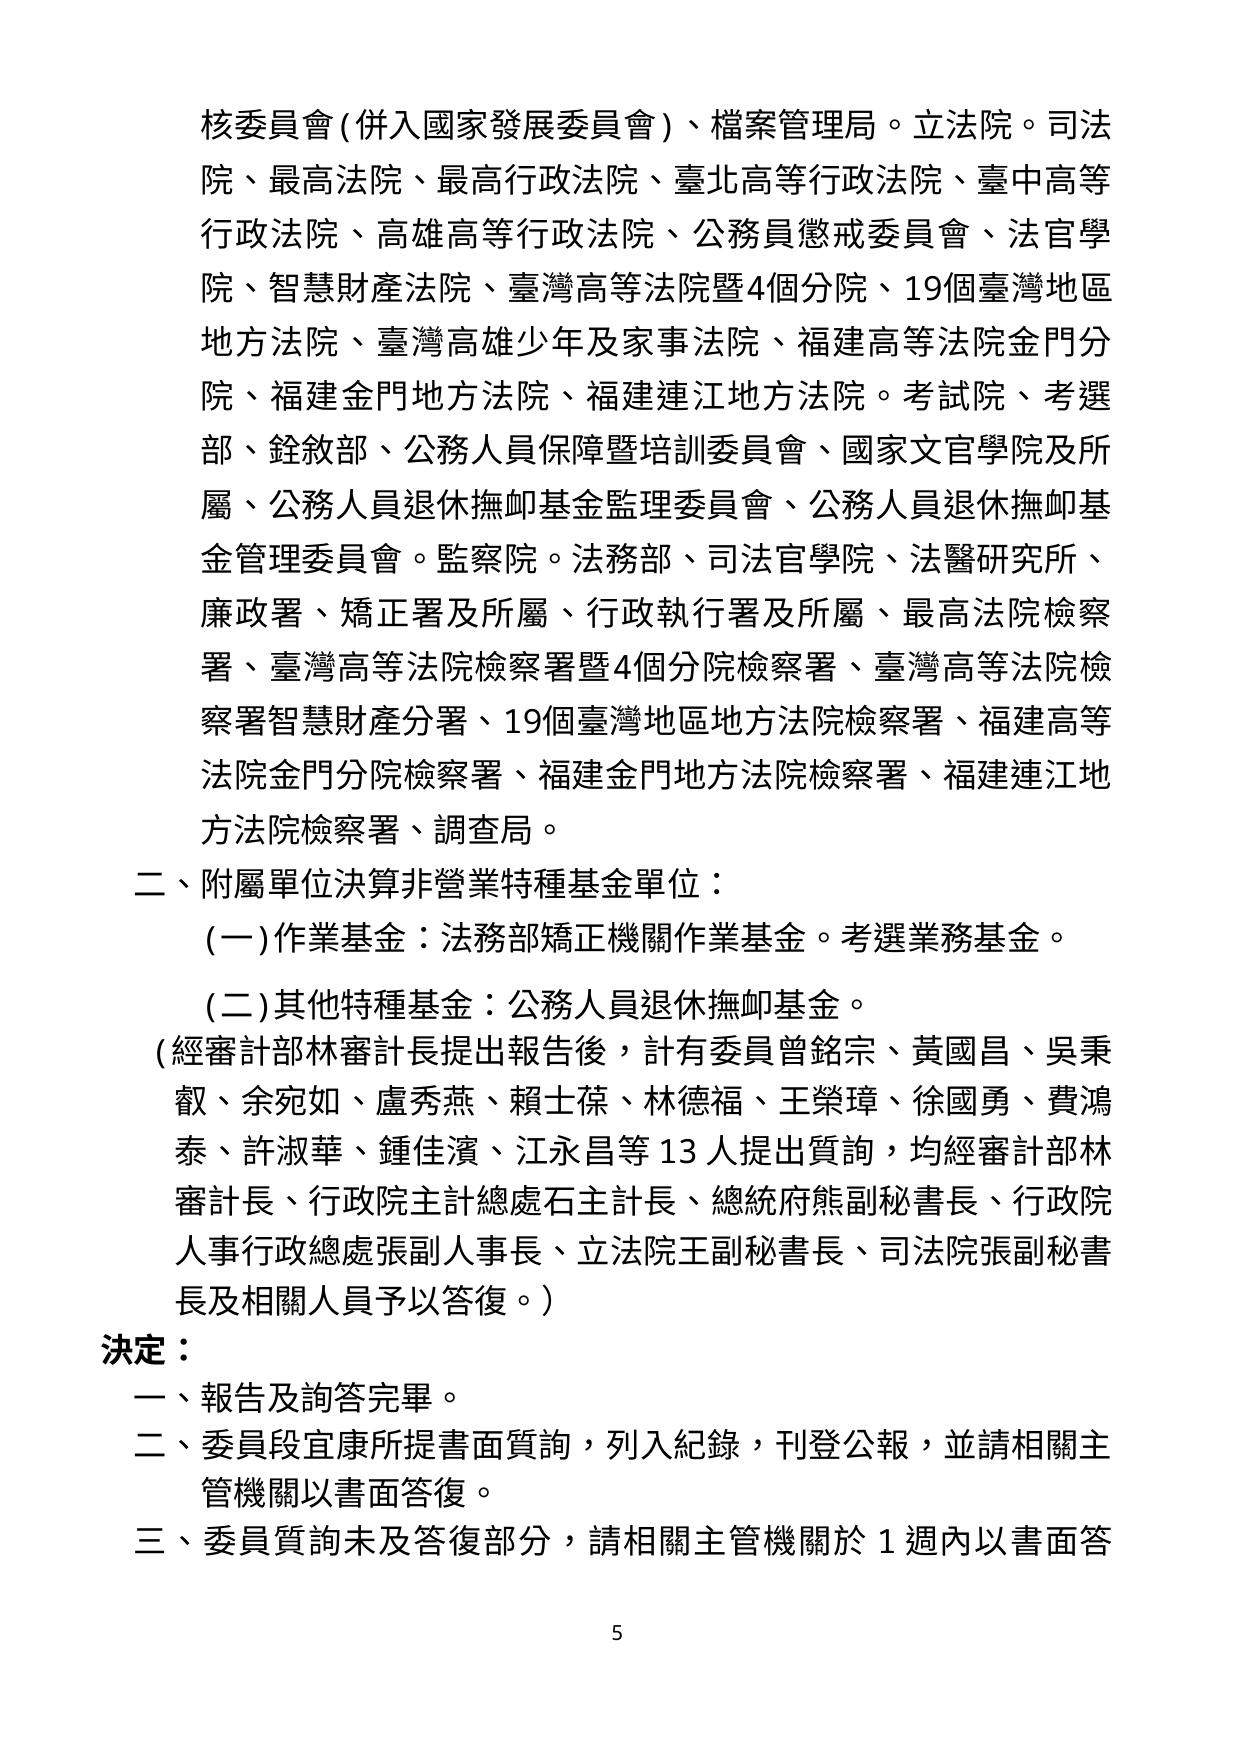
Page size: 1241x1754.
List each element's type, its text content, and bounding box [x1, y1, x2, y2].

text 核委員會(併入國家發展委員會)、檔案管理局。立法院。司法院、最高法院、最高行政法院、臺北高等行政法院、臺中高等行政法院、高雄高等行政法院、公務員懲戒委員會、法官學院、智慧財產法院、臺灣高等法院暨4個分院、19個臺灣地區地方法院、臺灣高雄少年及家事法院、福建高等法院金門分院、福建金門地方法院、福建連江地方法院。考試院、考選部、銓敘部、公務人員保障暨培訓委員會、國家文官學院及所屬、公務人員退休撫卹基金監理委員會、公務人員退休撫卹基金管理委員會。監察院。法務部、司法官學院、法醫研究所、廉政署、矯正署及所屬、行政執行署及所屬、最高法院檢察署、臺灣高等法院檢察署暨4個分院檢察署、臺灣高等法院檢察署智慧財產分署、19個臺灣地區地方法院檢察署、福建高等法院金門分院檢察署、福建金門地方法院檢察署、福建連江地方法院檢察署、調查局。 [200, 94, 1113, 853]
text 決定： [100, 1324, 1134, 1372]
text 二、附屬單位決算非營業特種基金單位： [100, 853, 1134, 907]
text 一、報告及詢答完畢。 [134, 1372, 1134, 1419]
text 三、委員質詢未及答復部分，請相關主管機關於1週內以書面答 [134, 1515, 1113, 1563]
text (二)其他特種基金：公務人員退休撫卹基金。 [200, 961, 1134, 1024]
text (一)作業基金：法務部矯正機關作業基金。考選業務基金。 [100, 907, 1134, 961]
text 二、委員段宜康所提書面質詢，列入紀錄，刊登公報，並請相關主管機關以書面答復。 [134, 1419, 1113, 1515]
text (經審計部林審計長提出報告後，計有委員曾銘宗、黃國昌、吳秉 叡、余宛如、盧秀燕、賴士葆、林德福、王榮璋、徐國勇、費鴻泰、許淑華、鍾佳濱、江永昌等13人提出質詢，均經審計部林審計長、行政院主計總處石主計長、總統府熊副秘書長、行政院人事行政總處張副人事長、立法院王副秘書長、司法院張副秘書長及相關人員予以答復。） [150, 1024, 1113, 1324]
